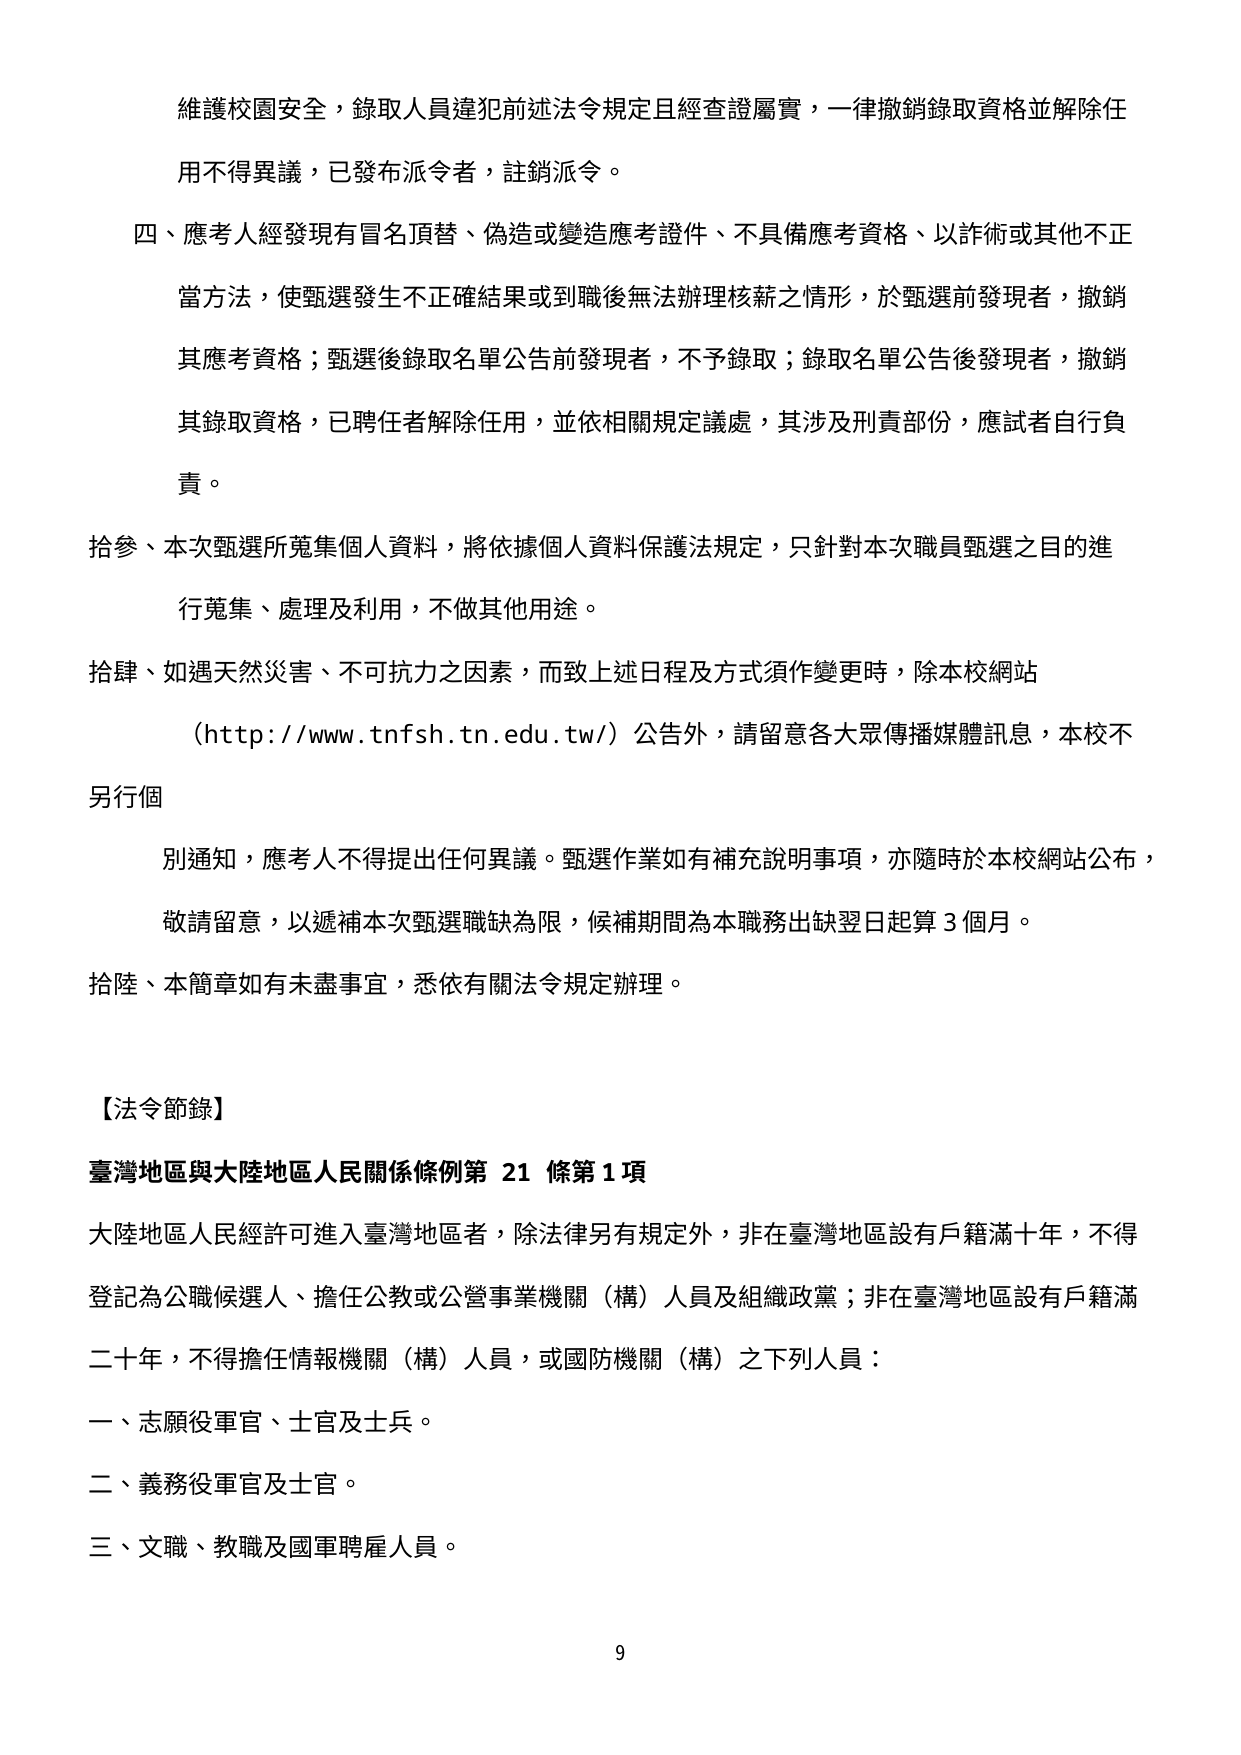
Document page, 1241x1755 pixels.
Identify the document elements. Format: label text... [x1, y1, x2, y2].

text 拾參、本次甄選所蒐集個人資料，將依據個人資料保護法規定，只針對本次職員甄選之目的進 [89, 504, 1152, 566]
text 拾肆、如遇天然災害、不可抗力之因素，而致上述日程及方式須作變更時，除本校網站 [89, 629, 1152, 691]
text 別通知，應考人不得提出任何異議。甄選作業如有補充說明事項，亦隨時於本校網站公布，敬請留意，以遞補本次甄選職缺為限，候補期間為本職務出缺翌日起算3個月。 [162, 816, 1152, 941]
text 四、應考人經發現有冒名頂替、偽造或變造應考證件、不具備應考資格、以詐術或其他不正當方法，使甄選發生不正確結果或到職後無法辦理核薪之情形，於甄選前發現者，撤銷其應考資格；甄選後錄取名單公告前發現者，不予錄取；錄取名單公告後發現者，撤銷其錄取資格，已聘任者解除任用，並依相關規定議處，其涉及刑責部份，應試者自行負責。 [133, 191, 1152, 504]
text 行蒐集、處理及利用，不做其他用途。 [89, 566, 1152, 629]
text 大陸地區人民經許可進入臺灣地區者，除法律另有規定外，非在臺灣地區設有戶籍滿十年，不得登記為公職候選人、擔任公教或公營事業機關（構）人員及組織政黨；非在臺灣地區設有戶籍滿二十年，不得擔任情報機關（構）人員，或國防機關（構）之下列人員： [89, 1191, 1152, 1379]
text （http://www.tnfsh.tn.edu.tw/）公告外，請留意各大眾傳播媒體訊息，本校不另行個 [89, 691, 1152, 816]
text 維護校園安全，錄取人員違犯前述法令規定且經查證屬實，一律撤銷錄取資格並解除任用不得異議，已發布派令者，註銷派令。 [133, 66, 1152, 191]
text 一、志願役軍官、士官及士兵。 [89, 1379, 1152, 1441]
text 拾陸、本簡章如有未盡事宜，悉依有關法令規定辦理。 [89, 941, 1152, 1004]
text 二、義務役軍官及士官。 [89, 1441, 1152, 1504]
text 三、文職、教職及國軍聘雇人員。 [89, 1504, 1152, 1566]
text 【法令節錄】 [89, 1066, 1152, 1129]
text 臺灣地區與大陸地區人民關係條例第 21 條第1項 [89, 1129, 1152, 1191]
